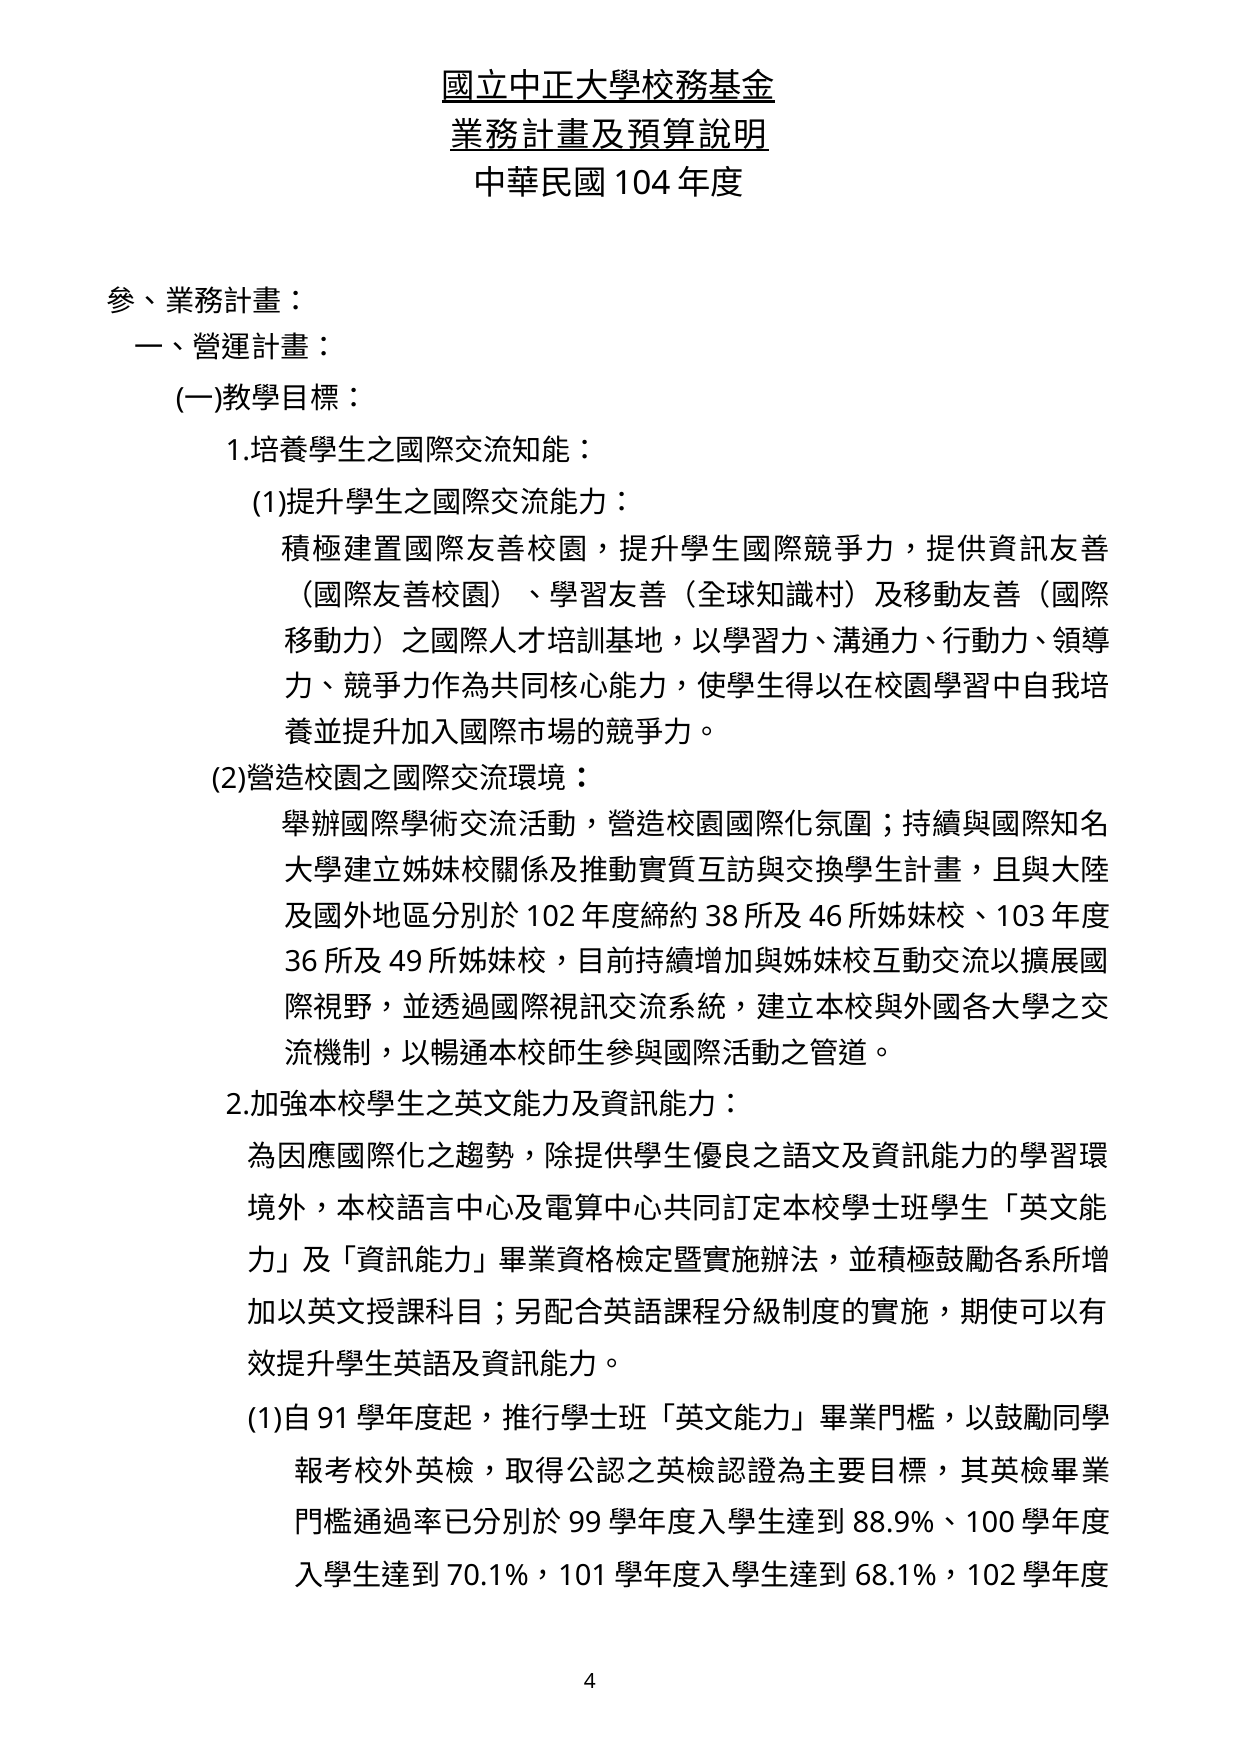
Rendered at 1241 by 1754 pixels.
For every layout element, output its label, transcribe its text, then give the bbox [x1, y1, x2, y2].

text 積極建置國際友善校園，提升學生國際競爭力，提供資訊友善（國際友善校園）、學習友善（全球知識村）及移動友善（國際移動力）之國際人才培訓基地，以學習力、溝通力、行動力、領導力、競爭力作為共同核心能力，使學生得以在校園學習中自我培養並提升加入國際市場的競爭力。 [281, 523, 1110, 752]
text (1)自91學年度起，推行學士班「英文能力」畢業門檻，以鼓勵同學報考校外英檢，取得公認之英檢認證為主要目標，其英檢畢業門檻通過率已分別於99學年度入學生達到88.9%、100學年度入學生達到70.1%，101學年度入學生達到68.1%，102學年度 [248, 1385, 1110, 1593]
text 1.培養學生之國際交流知能： [225, 418, 1110, 471]
text 一、營運計畫： [134, 321, 1110, 366]
text 舉辦國際學術交流活動，營造校園國際化氛圍；持續與國際知名大學建立姊妹校關係及推動實質互訪與交換學生計畫，且與大陸及國外地區分別於102年度締約38所及46所姊妹校、103年度36所及49所姊妹校，目前持續增加與姊妹校互動交流以擴展國際視野，並透過國際視訊交流系統，建立本校與外國各大學之交流機制，以暢通本校師生參與國際活動之管道。 [281, 798, 1110, 1073]
text (一)教學目標： [176, 366, 1110, 418]
text 2.加強本校學生之英文能力及資訊能力： [225, 1073, 1110, 1125]
text 為因應國際化之趨勢，除提供學生優良之語文及資訊能力的學習環境外，本校語言中心及電算中心共同訂定本校學士班學生「英文能力」及「資訊能力」畢業資格檢定暨實施辦法，並積極鼓勵各系所增加以英文授課科目；另配合英語課程分級制度的實施，期使可以有效提升學生英語及資訊能力。 [247, 1125, 1110, 1385]
text (1)提升學生之國際交流能力： [106, 471, 1110, 523]
text 參、業務計畫： [106, 275, 1110, 321]
text (2)營造校園之國際交流環境： [181, 752, 1110, 798]
